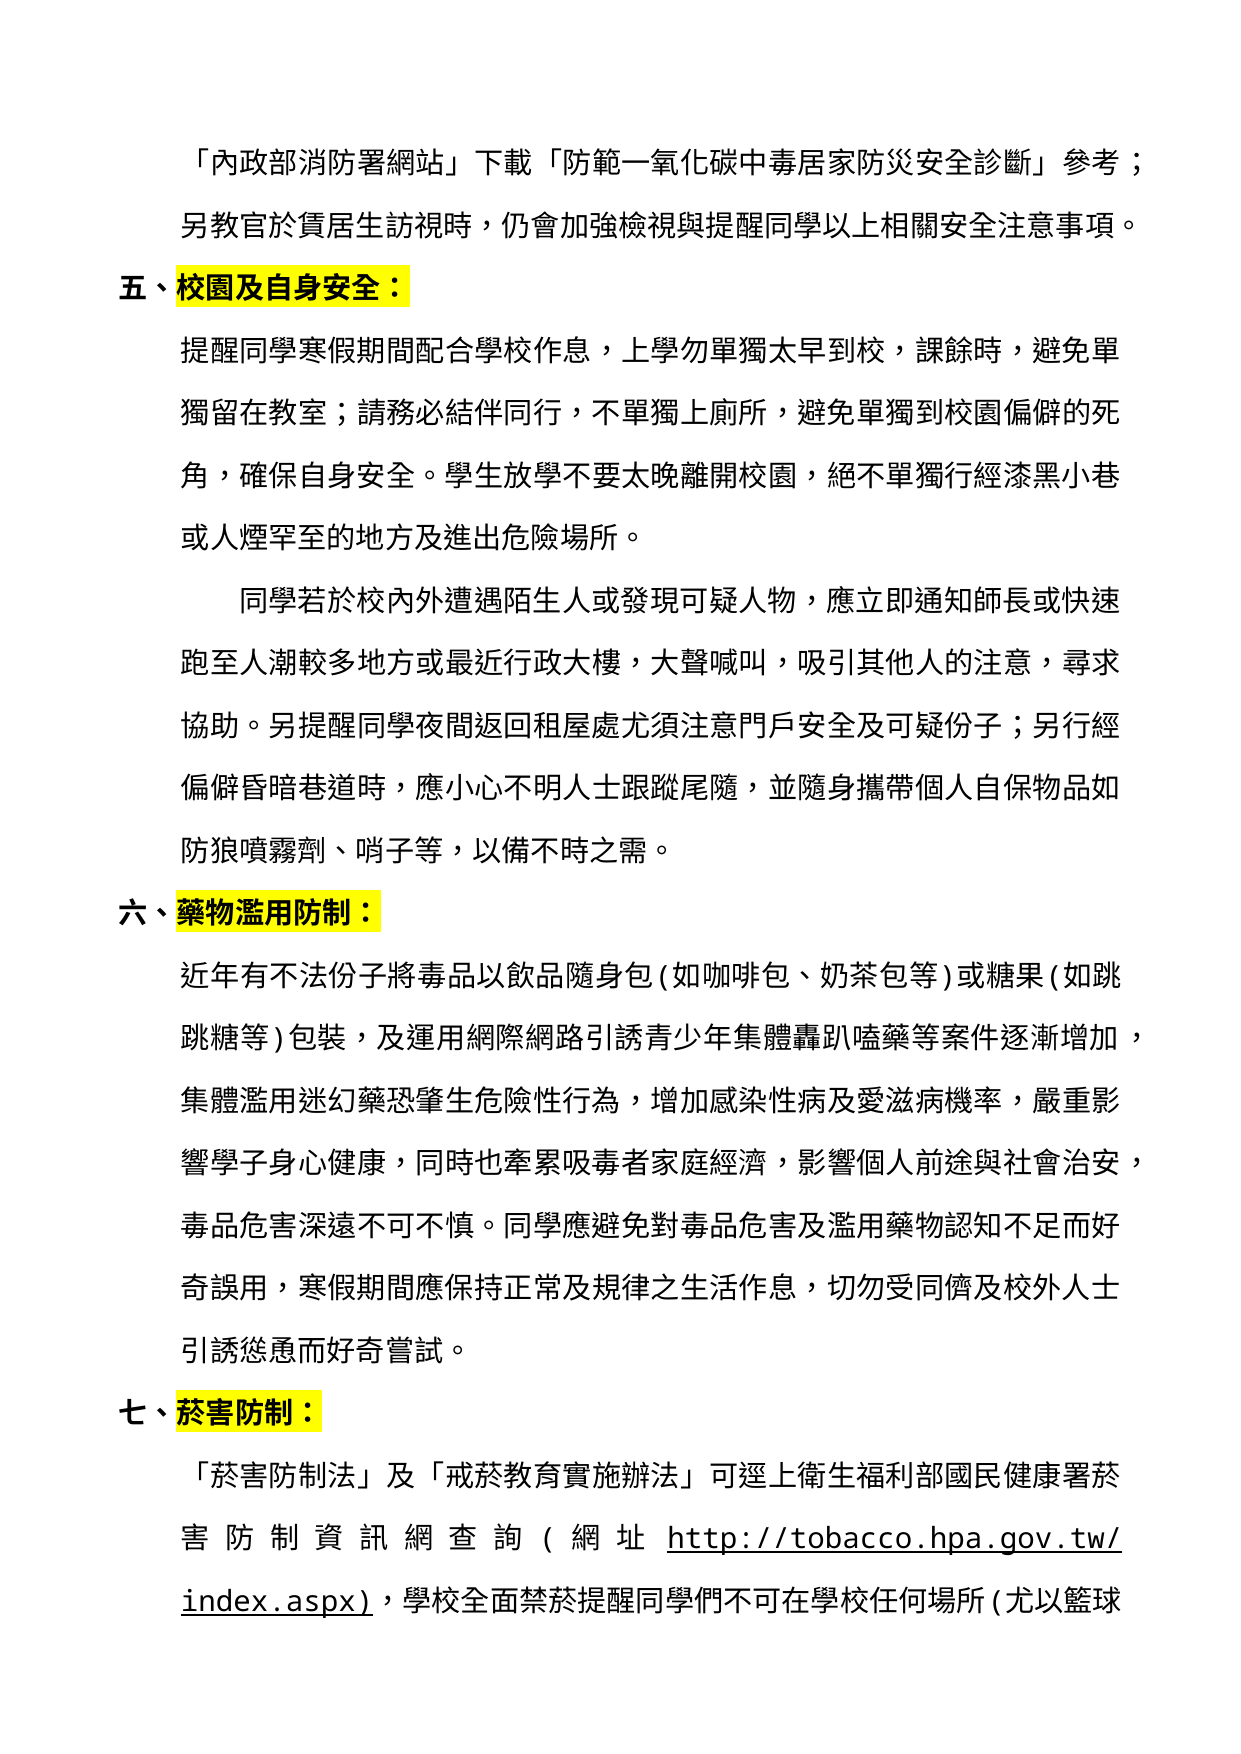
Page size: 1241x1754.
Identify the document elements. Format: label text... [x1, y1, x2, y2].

text 同學若於校內外遭遇陌生人或發現可疑人物，應立即通知師長或快速跑至人潮較多地方或最近行政大樓，大聲喊叫，吸引其他人的注意，尋求協助。另提醒同學夜間返回租屋處尤須注意門戶安全及可疑份子；另行經偏僻昏暗巷道時，應小心不明人士跟蹤尾隨，並隨身攜帶個人自保物品如防狼噴霧劑、哨子等，以備不時之需。 [181, 557, 1122, 869]
text 六、藥物濫用防制： [118, 869, 1122, 932]
text 七、菸害防制： [118, 1369, 1122, 1432]
text 「菸害防制法」及「戒菸教育實施辦法」可逕上衛生福利部國民健康署菸害防制資訊網查詢(網址http://tobacco.hpa.gov.tw/index.aspx)，學校全面禁菸提醒同學們不可在學校任何場所(尤以籃球 [181, 1432, 1122, 1619]
text 近年有不法份子將毒品以飲品隨身包(如咖啡包、奶茶包等)或糖果(如跳跳糖等)包裝，及運用網際網路引誘青少年集體轟趴嗑藥等案件逐漸增加，集體濫用迷幻藥恐肇生危險性行為，增加感染性病及愛滋病機率，嚴重影響學子身心健康，同時也牽累吸毒者家庭經濟，影響個人前途與社會治安，毒品危害深遠不可不慎。同學應避免對毒品危害及濫用藥物認知不足而好奇誤用，寒假期間應保持正常及規律之生活作息，切勿受同儕及校外人士引誘慫恿而好奇嘗試。 [181, 932, 1122, 1369]
text 使用瓦斯熱水器沐浴及瓦斯爐煮食時，要注意室內空氣流通，使用時切忌將門窗緊閉，易導致因瓦斯燃燒不完全，而肇生一氧化碳中毒事件；此外，外出及就寢前亦必須檢查用電及瓦斯是否已關閉，以確保安全。同學可至「內政部消防署網站」下載「防範一氧化碳中毒居家防災安全診斷」參考；另教官於賃居生訪視時，仍會加強檢視與提醒同學以上相關安全注意事項。 [181, 119, 1122, 244]
text 五、校園及自身安全： [118, 244, 1122, 307]
text 提醒同學寒假期間配合學校作息，上學勿單獨太早到校，課餘時，避免單獨留在教室；請務必結伴同行，不單獨上廁所，避免單獨到校園偏僻的死角，確保自身安全。學生放學不要太晚離開校園，絕不單獨行經漆黑小巷或人煙罕至的地方及進出危險場所。 [181, 307, 1122, 557]
